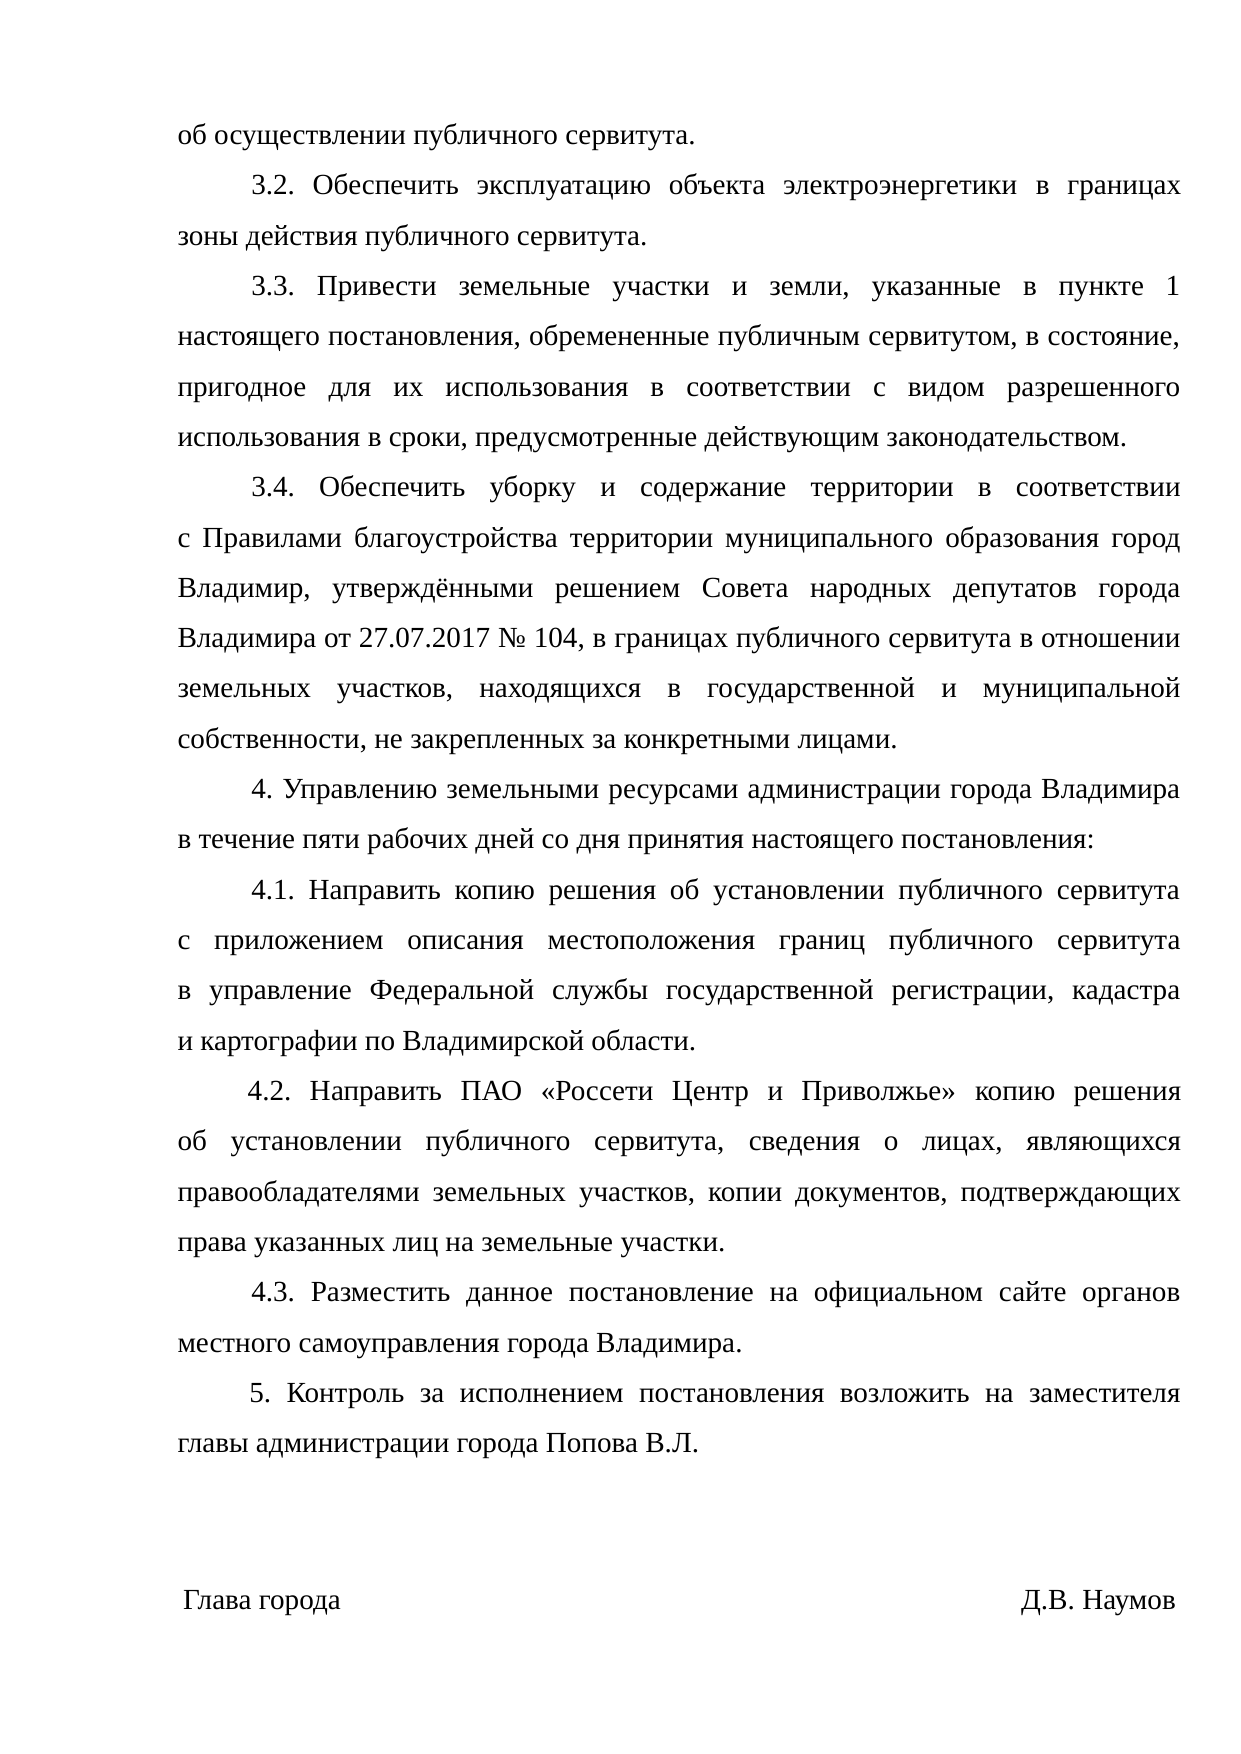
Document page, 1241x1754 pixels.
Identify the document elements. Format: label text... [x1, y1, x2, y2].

text 3.3. Привести земельные участки и земли, указанные в пункте 1 настоящего постановления, обремененные публичным сервитутом, в состояние, пригодное для их использования в соответствии с видом разрешенного использования в сроки, предусмотренные действующим законодательством. [177, 268, 1181, 453]
text 4.3. Разместить данное постановление на официальном сайте органов местного самоуправления города Владимира. [177, 1274, 1181, 1358]
text 3.4. Обеспечить уборку и содержание территории в соответствии с Правилами благоустройства территории муниципального образования город Владимир, утверждёнными решением Совета народных депутатов города Владимира от 27.07.2017 № 104, в границах публичного сервитута в отношении земельных участков, находящихся в государственной и муниципальной собственности, не закрепленных за конкретными лицами. [177, 469, 1181, 754]
text 3.2. Обеспечить эксплуатацию объекта электроэнергетики в границах зоны действия публичного сервитута. [177, 167, 1181, 251]
text 4.2. Направить ПАО «Россети Центр и Приволжье» копию решения об установлении публичного сервитута, сведения о лицах, являющихся правообладателями земельных участков, копии документов, подтверждающих права указанных лиц на земельные участки. [177, 1073, 1181, 1258]
table_header Глава города [177, 1576, 679, 1621]
text 5. Контроль за исполнением постановления возложить на заместителя главы администрации города Попова В.Л. [177, 1375, 1181, 1459]
table_header Д.В. Наумов [679, 1576, 1181, 1621]
text об осуществлении публичного сервитута. [177, 117, 1181, 151]
text 4. Управлению земельными ресурсами администрации города Владимира в течение пяти рабочих дней со дня принятия настоящего постановления: [177, 771, 1181, 855]
text 4.1. Направить копию решения об установлении публичного сервитута c приложением описания местоположения границ публичного сервитута в управление Федеральной службы государственной регистрации, кадастра и картографии по Владимирской области. [177, 872, 1181, 1056]
